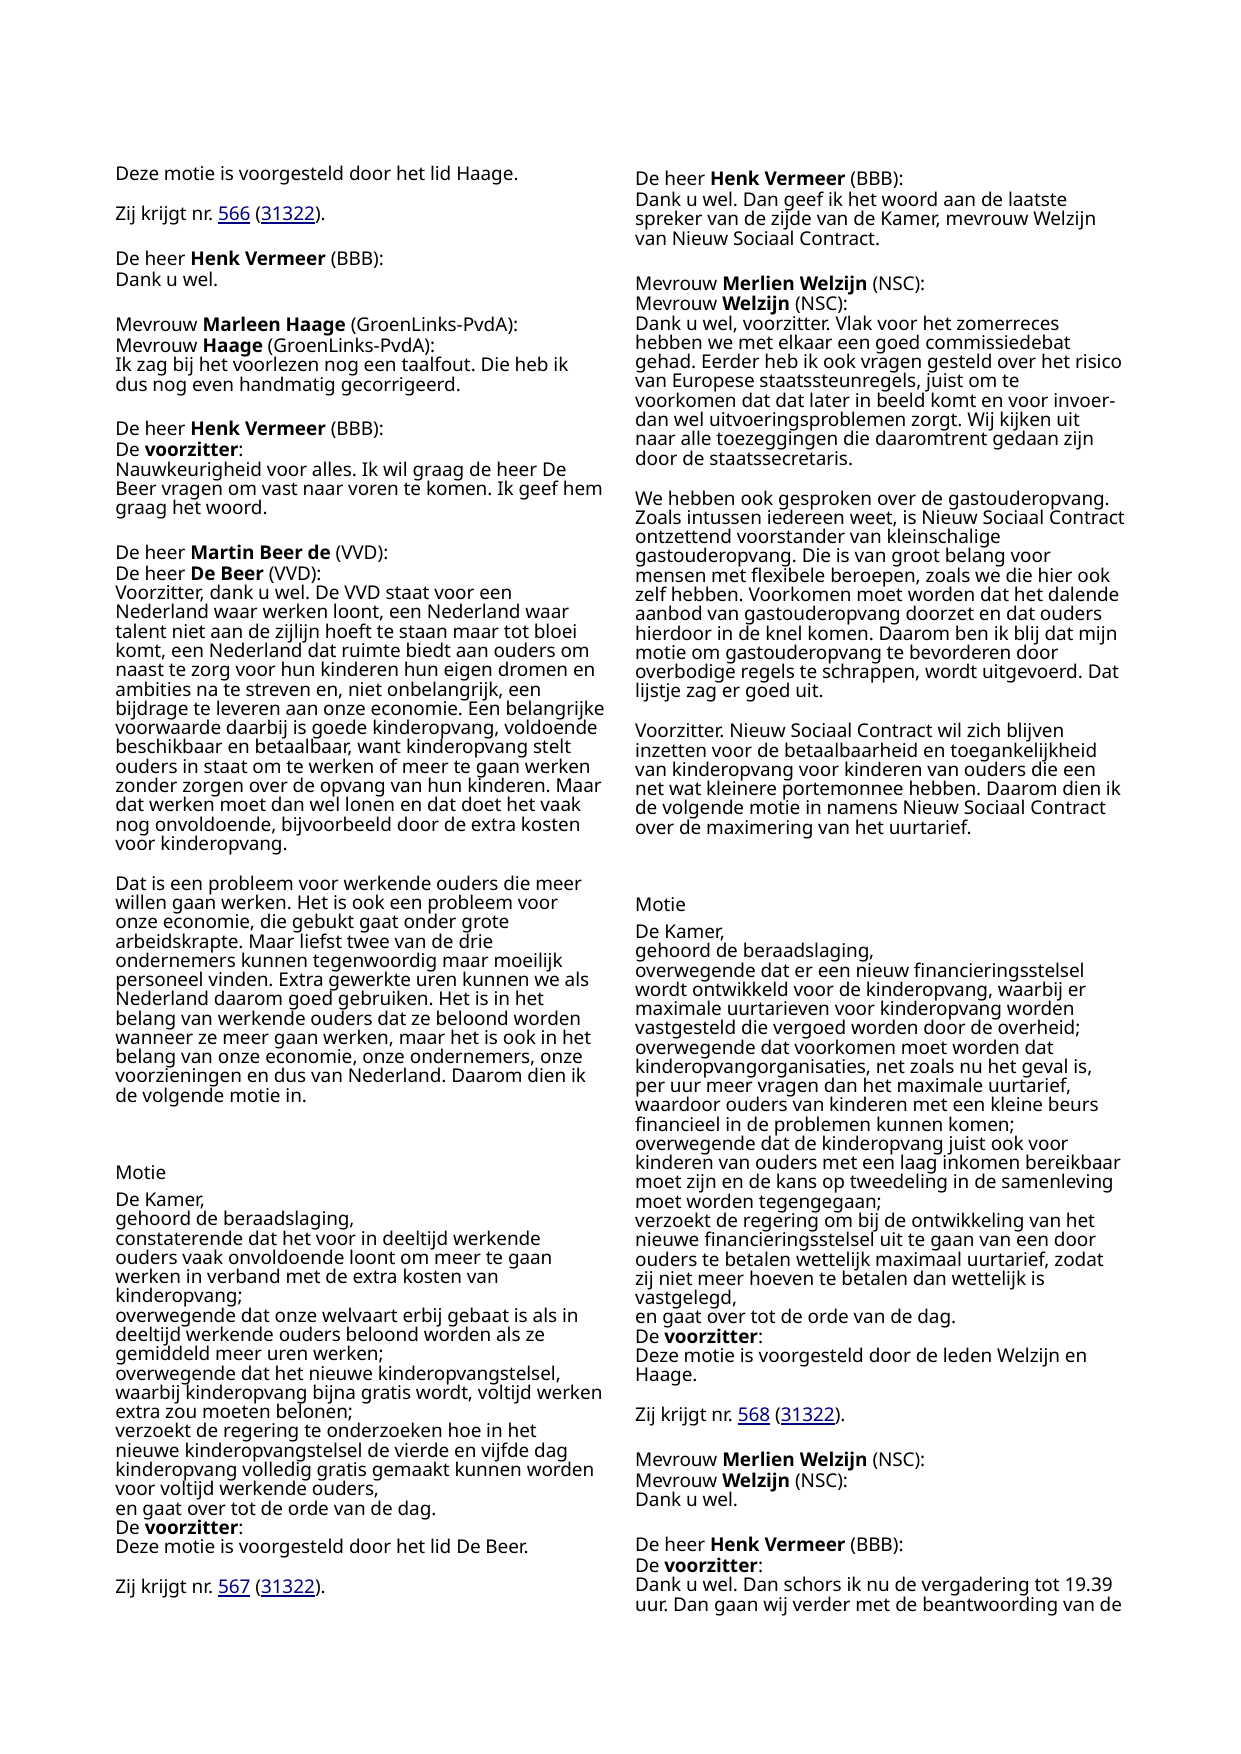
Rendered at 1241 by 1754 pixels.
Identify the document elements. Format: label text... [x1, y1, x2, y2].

text De Kamer, [115, 1191, 605, 1210]
text De heer Henk Vermeer (BBB): [115, 245, 605, 271]
text overwegende dat de kinderopvang juist ook voor kinderen van ouders met een laag inkomen bereikbaar moet zijn en de kans op tweedeling in de samenleving moet worden tegengegaan; [635, 1135, 1125, 1212]
text Deze motie is voorgesteld door de leden Welzijn en Haage. [635, 1347, 1125, 1386]
text De voorzitter: [635, 1557, 1125, 1576]
text Mevrouw Welzijn (NSC): [635, 1472, 1125, 1491]
text De heer De Beer (VVD): [115, 565, 605, 584]
text Mevrouw Merlien Welzijn (NSC): [635, 1446, 1125, 1472]
text Zij krijgt nr. 567 (31322). [115, 1578, 605, 1597]
text verzoekt de regering om bij de ontwikkeling van het nieuwe financieringsstelsel uit te gaan van een door ouders te betalen wettelijk maximaal uurtarief, zodat zij niet meer hoeven te betalen dan wettelijk is vastgelegd, [635, 1212, 1125, 1308]
text Dank u wel. Dan schors ik nu de vergadering tot 19.39 uur. Dan gaan wij verder met de beantwoording van de [635, 1576, 1125, 1615]
text De heer Martin Beer de (VVD): [115, 539, 605, 565]
text gehoord de beraadslaging, [635, 942, 1125, 962]
text De voorzitter: [115, 1519, 605, 1538]
text Voorzitter, dank u wel. De VVD staat voor een Nederland waar werken loont, een Nederland waar talent niet aan de zijlijn hoeft te staan maar tot bloei komt, een Nederland dat ruimte biedt aan ouders om naast te zorg voor hun kinderen hun eigen dromen en ambities na te streven en, niet onbelangrijk, een bijdrage te leveren aan onze economie. Een belangrijke voorwaarde daarbij is goede kinderopvang, voldoende beschikbaar en betaalbaar, want kinderopvang stelt ouders in staat om te werken of meer te gaan werken zonder zorgen over de opvang van hun kinderen. Maar dat werken moet dan wel lonen en dat doet het vaak nog onvoldoende, bijvoorbeeld door de extra kosten voor kinderopvang. [115, 584, 605, 854]
text Zij krijgt nr. 566 (31322). [115, 205, 605, 224]
text en gaat over tot de orde van de dag. [635, 1308, 1125, 1328]
text overwegende dat onze welvaart erbij gebaat is als in deeltijd werkende ouders beloond worden als ze gemiddeld meer uren werken; [115, 1307, 605, 1364]
text overwegende dat er een nieuw financieringsstelsel wordt ontwikkeld voor de kinderopvang, waarbij er maximale uurtarieven voor kinderopvang worden vastgesteld die vergoed worden door de overheid; [635, 962, 1125, 1039]
text Mevrouw Marleen Haage (GroenLinks-PvdA): [115, 311, 605, 337]
text De heer Henk Vermeer (BBB): [635, 165, 1125, 191]
text constaterende dat het voor in deeltijd werkende ouders vaak onvoldoende loont om meer te gaan werken in verband met de extra kosten van kinderopvang; [115, 1230, 605, 1307]
text We hebben ook gesproken over de gastouderopvang. Zoals intussen iedereen weet, is Nieuw Sociaal Contract ontzettend voorstander van kleinschalige gastouderopvang. Die is van groot belang voor mensen met flexibele beroepen, zoals we die hier ook zelf hebben. Voorkomen moet worden dat het dalende aanbod van gastouderopvang doorzet en dat ouders hierdoor in de knel komen. Daarom ben ik blij dat mijn motie om gastouderopvang te bevorderen door overbodige regels te schrappen, wordt uitgevoerd. Dat lijstje zag er goed uit. [635, 489, 1125, 702]
text Mevrouw Merlien Welzijn (NSC): [635, 270, 1125, 295]
text Deze motie is voorgesteld door het lid De Beer. [115, 1538, 605, 1557]
text overwegende dat voorkomen moet worden dat kinderopvangorganisaties, net zoals nu het geval is, per uur meer vragen dan het maximale uurtarief, waardoor ouders van kinderen met een kleine beurs financieel in de problemen kunnen komen; [635, 1039, 1125, 1135]
text De heer Henk Vermeer (BBB): [635, 1531, 1125, 1557]
text Mevrouw Haage (GroenLinks-PvdA): [115, 337, 605, 356]
text en gaat over tot de orde van de dag. [115, 1499, 605, 1519]
text Motie [115, 1159, 605, 1185]
text De voorzitter: [635, 1328, 1125, 1347]
text Zij krijgt nr. 568 (31322). [635, 1406, 1125, 1426]
text Motie [635, 891, 1125, 917]
text Voorzitter. Nieuw Sociaal Contract wil zich blijven inzetten voor de betaalbaarheid en toegankelijkheid van kinderopvang voor kinderen van ouders die een net wat kleinere portemonnee hebben. Daarom dien ik de volgende motie in namens Nieuw Sociaal Contract over de maximering van het uurtarief. [635, 722, 1125, 838]
text Deze motie is voorgesteld door het lid Haage. [115, 165, 605, 184]
text Dank u wel. [635, 1491, 1125, 1511]
text De Kamer, [635, 923, 1125, 942]
text Mevrouw Welzijn (NSC): [635, 295, 1125, 315]
text overwegende dat het nieuwe kinderopvangstelsel, waarbij kinderopvang bijna gratis wordt, voltijd werken extra zou moeten belonen; [115, 1364, 605, 1422]
text Dank u wel. Dan geef ik het woord aan de laatste spreker van de zijde van de Kamer, mevrouw Welzijn van Nieuw Sociaal Contract. [635, 191, 1125, 249]
text verzoekt de regering te onderzoeken hoe in het nieuwe kinderopvangstelsel de vierde en vijfde dag kinderopvang volledig gratis gemaakt kunnen worden voor voltijd werkende ouders, [115, 1422, 605, 1499]
text De heer Henk Vermeer (BBB): [115, 416, 605, 441]
text Dank u wel. [115, 271, 605, 290]
text Dank u wel, voorzitter. Vlak voor het zomerreces hebben we met elkaar een goed commissiedebat gehad. Eerder heb ik ook vragen gesteld over het risico van Europese staatssteunregels, juist om te voorkomen dat dat later in beeld komt en voor invoer- dan wel uitvoeringsproblemen zorgt. Wij kijken uit naar alle toezeggingen die daaromtrent gedaan zijn door de staatssecretaris. [635, 315, 1125, 469]
text Dat is een probleem voor werkende ouders die meer willen gaan werken. Het is ook een probleem voor onze economie, die gebukt gaat onder grote arbeidskrapte. Maar liefst twee van de drie ondernemers kunnen tegenwoordig maar moeilijk personeel vinden. Extra gewerkte uren kunnen we als Nederland daarom goed gebruiken. Het is in het belang van werkende ouders dat ze beloond worden wanneer ze meer gaan werken, maar het is ook in het belang van onze economie, onze ondernemers, onze voorzieningen en dus van Nederland. Daarom dien ik de volgende motie in. [115, 875, 605, 1106]
text Nauwkeurigheid voor alles. Ik wil graag de heer De Beer vragen om vast naar voren te komen. Ik geef hem graag het woord. [115, 461, 605, 518]
text Ik zag bij het voorlezen nog een taalfout. Die heb ik dus nog even handmatig gecorrigeerd. [115, 356, 605, 395]
text gehoord de beraadslaging, [115, 1210, 605, 1230]
text De voorzitter: [115, 441, 605, 461]
